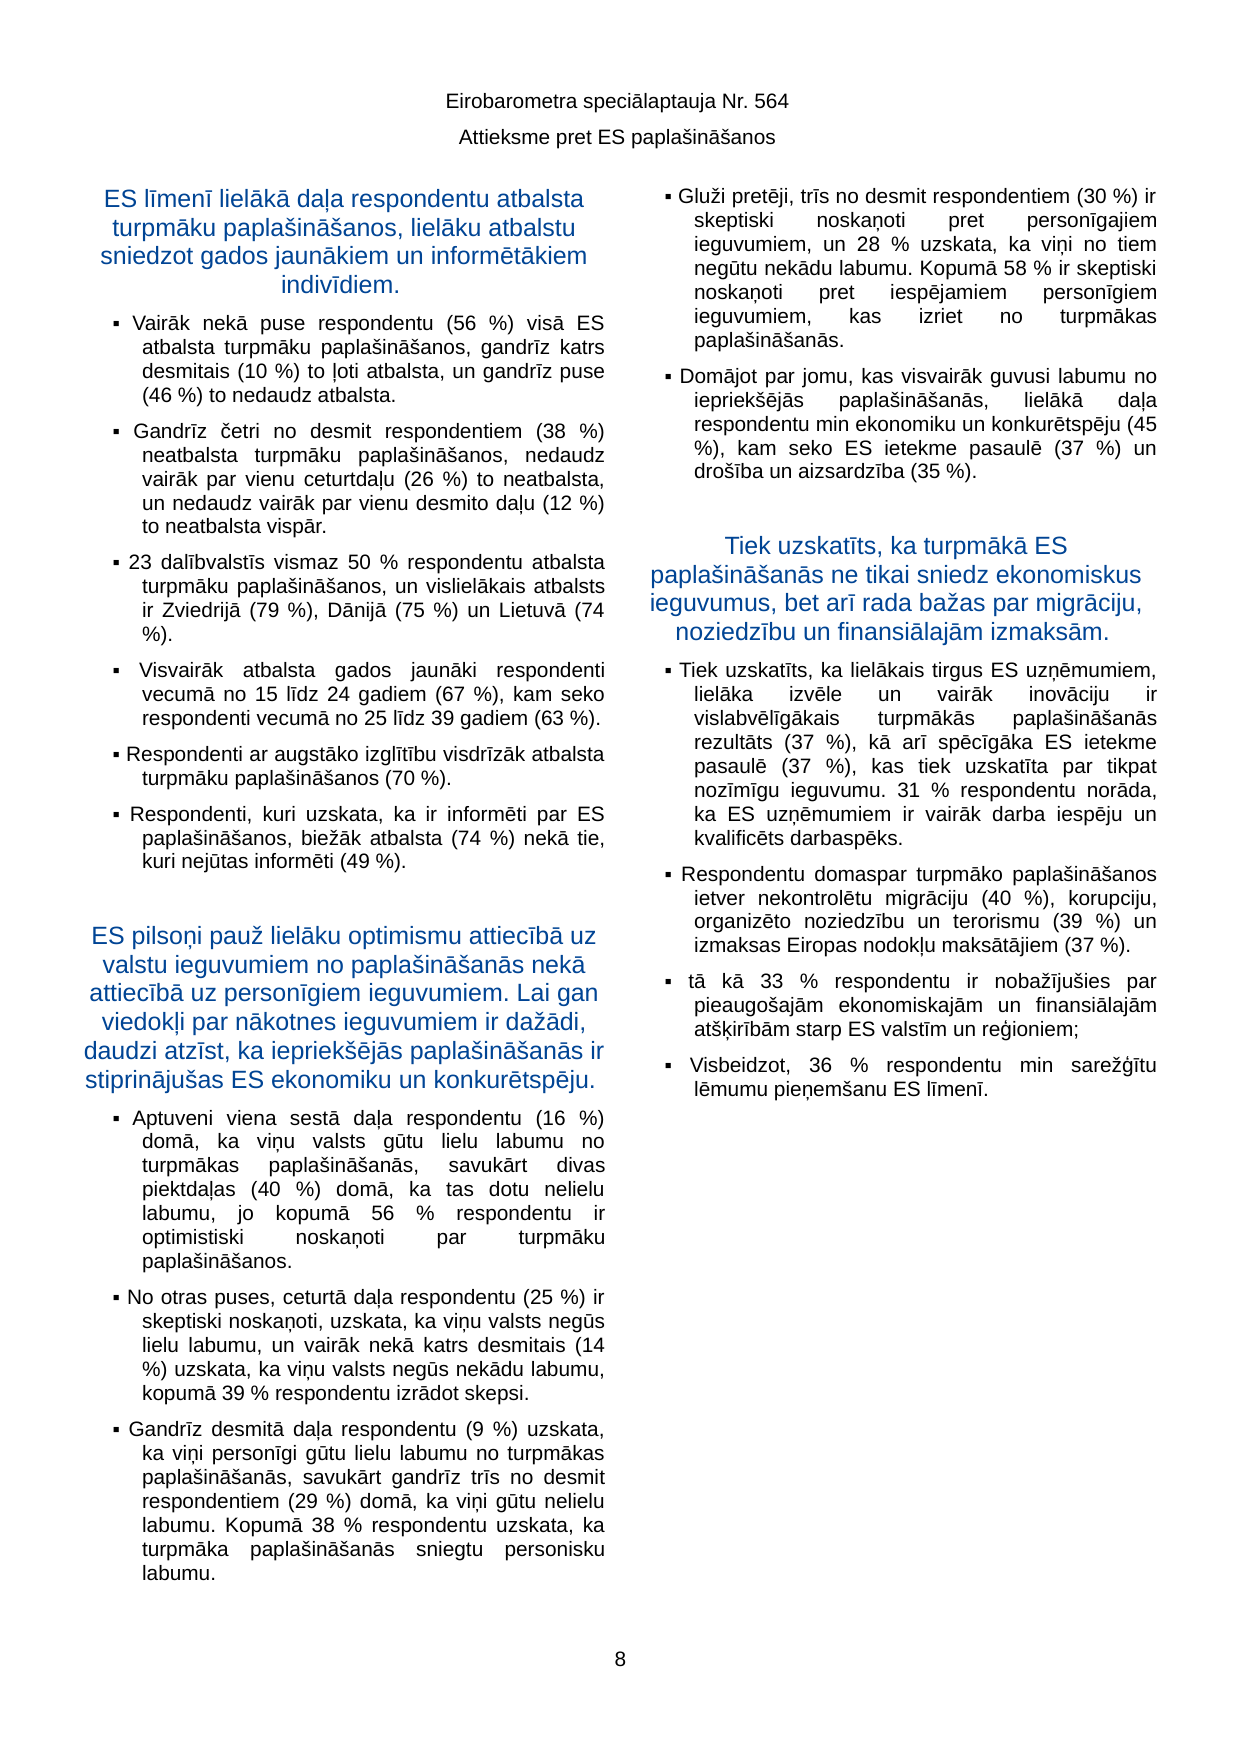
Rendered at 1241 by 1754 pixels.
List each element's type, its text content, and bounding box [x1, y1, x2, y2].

text ▪ Respondenti, kuri uzskata, ka ir informēti par ES paplašināšanos, biežāk atbalsta (74 %) nekā tie, kuri nejūtas informēti (49 %). [112, 801, 605, 873]
text ▪ Vairāk nekā puse respondentu (56 %) visā ES atbalsta turpmāku paplašināšanos, gandrīz katrs desmitais (10 %) to ļoti atbalsta, un gandrīz puse (46 %) to nedaudz atbalsta. [112, 311, 605, 407]
text ▪ Visbeidzot, 36 % respondentu min sarežģītu lēmumu pieņemšanu ES līmenī. [664, 1053, 1157, 1101]
text ▪ Visvairāk atbalsta gados jaunāki respondenti vecumā no 15 līdz 24 gadiem (67 %), kam seko respondenti vecumā no 25 līdz 39 gadiem (63 %). [112, 658, 605, 730]
text ▪ Domājot par jomu, kas visvairāk guvusi labumu no iepriekšējās paplašināšanās, lielākā daļa respondentu min ekonomiku un konkurētspēju (45 %), kam seko ES ietekme pasaulē (37 %) un drošība un aizsardzība (35 %). [664, 363, 1157, 483]
text ▪ Gandrīz desmitā daļa respondentu (9 %) uzskata, ka viņi personīgi gūtu lielu labumu no turpmākas paplašināšanās, savukārt gandrīz trīs no desmit respondentiem (29 %) domā, ka viņi gūtu nelielu labumu. Kopumā 38 % respondentu uzskata, ka turpmāka paplašināšanās sniegtu personisku labumu. [112, 1417, 605, 1584]
text ▪ Gandrīz četri no desmit respondentiem (38 %) neatbalsta turpmāku paplašināšanos, nedaudz vairāk par vienu ceturtdaļu (26 %) to neatbalsta, un nedaudz vairāk par vienu desmito daļu (12 %) to neatbalsta vispār. [112, 418, 605, 538]
text ▪ Respondentu domaspar turpmāko paplašināšanos ietver nekontrolētu migrāciju (40 %), korupciju, organizēto noziedzību un terorismu (39 %) un izmaksas Eiropas nodokļu maksātājiem (37 %). [664, 861, 1157, 957]
text ES līmenī lielākā daļa respondentu atbalsta turpmāku paplašināšanos, lielāku atbalstu sniedzot gados jaunākiem un informētākiem indivīdiem. [83, 184, 605, 299]
text ▪ tā kā 33 % respondentu ir nobažījušies par pieaugošajām ekonomiskajām un finansiālajām atšķirībām starp ES valstīm un reģioniem; [664, 969, 1157, 1041]
text ▪ No otras puses, ceturtā daļa respondentu (25 %) ir skeptiski noskaņoti, uzskata, ka viņu valsts negūs lielu labumu, un vairāk nekā katrs desmitais (14 %) uzskata, ka viņu valsts negūs nekādu labumu, kopumā 39 % respondentu izrādot skepsi. [112, 1285, 605, 1405]
text ▪ Gluži pretēji, trīs no desmit respondentiem (30 %) ir skeptiski noskaņoti pret personīgajiem ieguvumiem, un 28 % uzskata, ka viņi no tiem negūtu nekādu labumu. Kopumā 58 % ir skeptiski noskaņoti pret iespējamiem personīgiem ieguvumiem, kas izriet no turpmākas paplašināšanās. [664, 184, 1157, 352]
text ▪ Tiek uzskatīts, ka lielākais tirgus ES uzņēmumiem, lielāka izvēle un vairāk inovāciju ir vislabvēlīgākais turpmākās paplašināšanās rezultāts (37 %), kā arī spēcīgāka ES ietekme pasaulē (37 %), kas tiek uzskatīta par tikpat nozīmīgu ieguvumu. 31 % respondentu norāda, ka ES uzņēmumiem ir vairāk darba iespēju un kvalificēts darbaspēks. [664, 658, 1157, 849]
text ▪ Aptuveni viena sestā daļa respondentu (16 %) domā, ka viņu valsts gūtu lielu labumu no turpmākas paplašināšanās, savukārt divas piektdaļas (40 %) domā, ka tas dotu nelielu labumu, jo kopumā 56 % respondentu ir optimistiski noskaņoti par turpmāku paplašināšanos. [112, 1105, 605, 1273]
text Tiek uzskatīts, ka turpmākā ES paplašināšanās ne tikai sniedz ekonomiskus ieguvumus, bet arī rada bažas par migrāciju, noziedzību un finansiālajām izmaksām. [635, 531, 1157, 646]
text ▪ Respondenti ar augstāko izglītību visdrīzāk atbalsta turpmāku paplašināšanos (70 %). [112, 742, 605, 789]
text ES pilsoņi pauž lielāku optimismu attiecībā uz valstu ieguvumiem no paplašināšanās nekā attiecībā uz personīgiem ieguvumiem. Lai gan viedokļi par nākotnes ieguvumiem ir dažādi, daudzi atzīst, ka iepriekšējās paplašināšanās ir stiprinājušas ES ekonomiku un konkurētspēju. [83, 921, 605, 1093]
text ▪ 23 dalībvalstīs vismaz 50 % respondentu atbalsta turpmāku paplašināšanos, un vislielākais atbalsts ir Zviedrijā (79 %), Dānijā (75 %) un Lietuvā (74 %). [112, 550, 605, 646]
